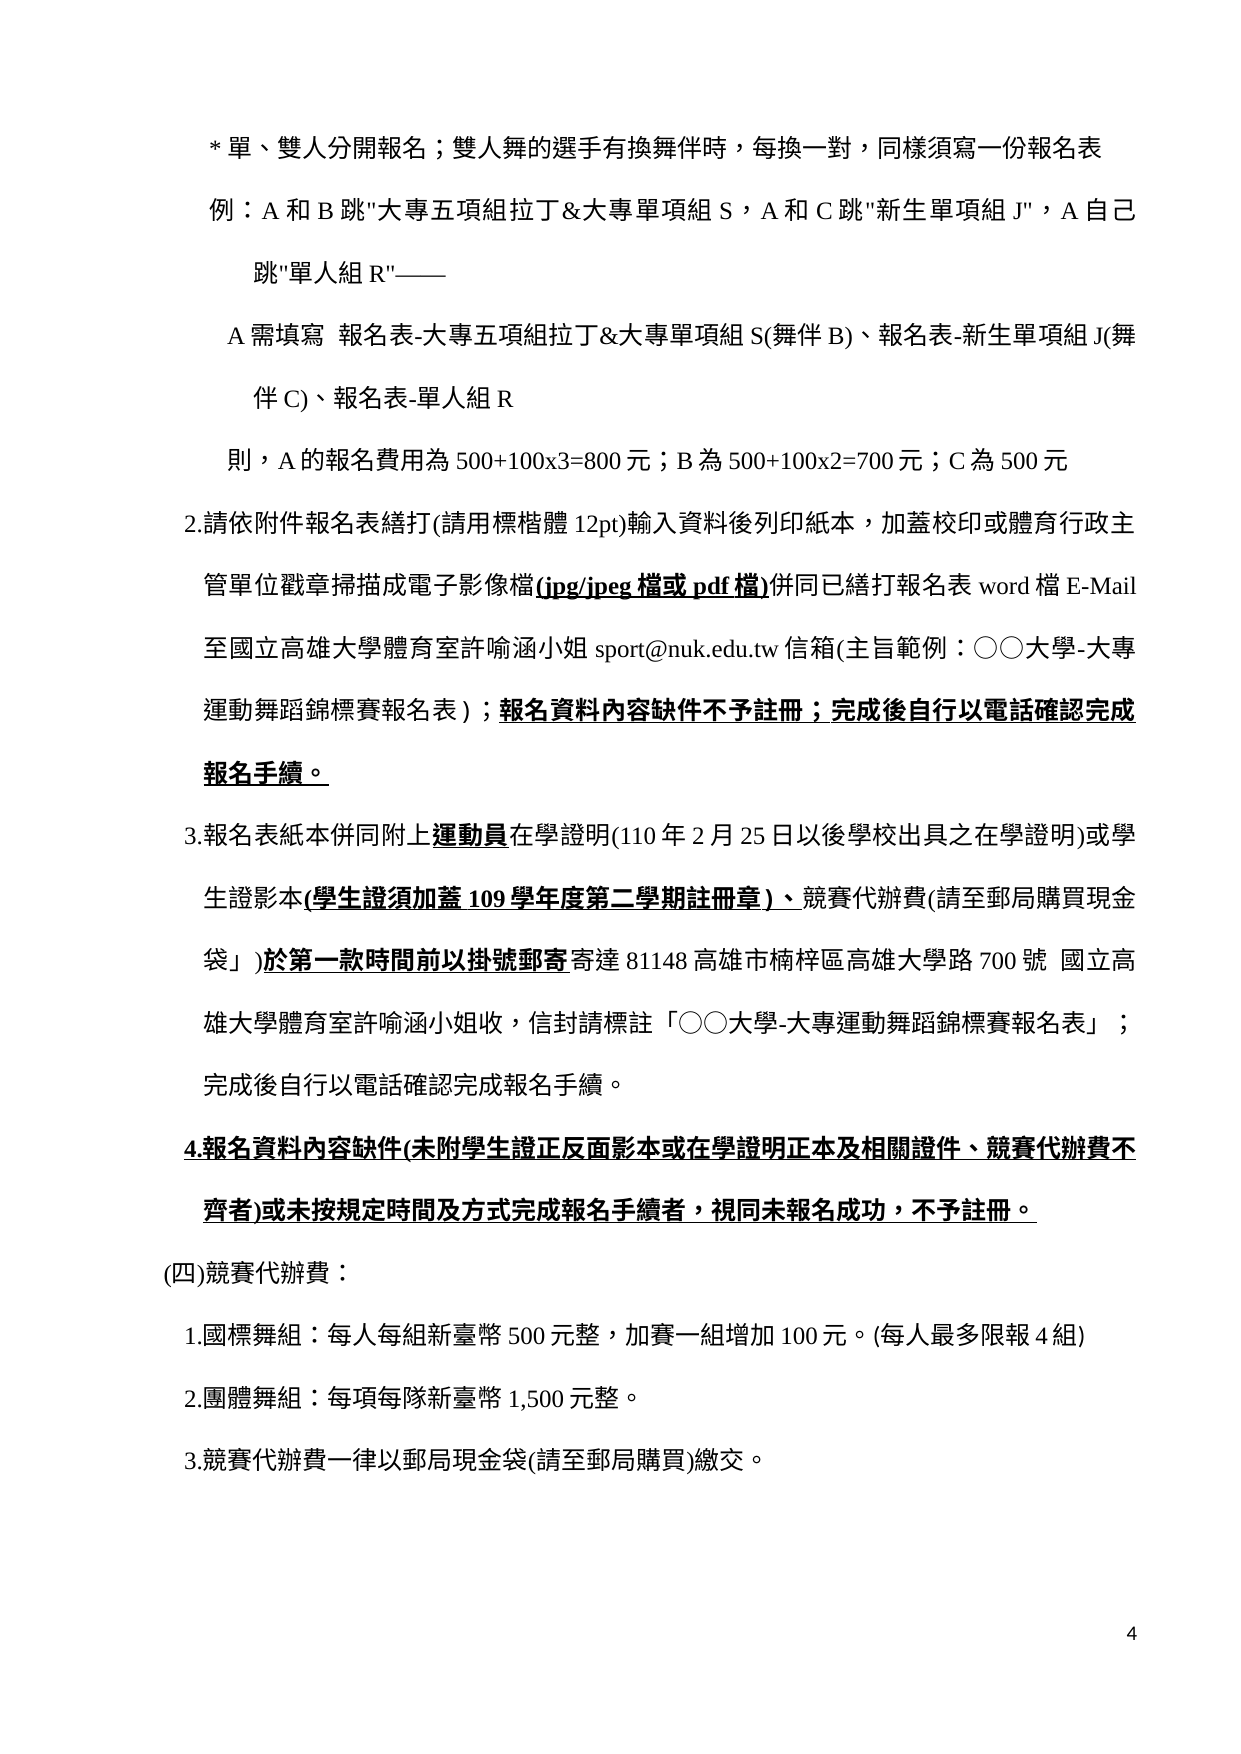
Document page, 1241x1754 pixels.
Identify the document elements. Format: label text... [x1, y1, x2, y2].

text 1.國標舞組：每人每組新臺幣500元整，加賽一組增加100元。(每人最多限報4組) [184, 1292, 1137, 1354]
text 2.請依附件報名表繕打(請用標楷體12pt)輸入資料後列印紙本，加蓋校印或體育行政主管單位戳章掃描成電子影像檔(jpg/jpeg檔或pdf檔)併同已繕打報名表word檔E-Mail至國立高雄大學體育室許喻涵小姐sport@nuk.edu.tw信箱(主旨範例：○○大學-大專運動舞蹈錦標賽報名表)；報名資料內容缺件不予註冊；完成後自行以電話確認完成報名手續。 [184, 479, 1137, 792]
text 則，A的報名費用為500+100x3=800元；B為500+100x2=700元；C為500元 [209, 417, 1137, 479]
text 例：A和B跳"大專五項組拉丁&大專單項組S，A和C跳"新生單項組J"，A自己跳"單人組R"―― [209, 167, 1137, 292]
text 2.團體舞組：每項每隊新臺幣1,500元整。 [184, 1354, 1137, 1417]
text (四)競賽代辦費： [163, 1229, 1137, 1292]
text 3.競賽代辦費一律以郵局現金袋(請至郵局購買)繳交。 [184, 1417, 1137, 1479]
text * 單、雙人分開報名；雙人舞的選手有換舞伴時，每換一對，同樣須寫一份報名表 [209, 104, 1137, 167]
text 4.報名資料內容缺件(未附學生證正反面影本或在學證明正本及相關證件、競賽代辦費不齊者)或未按規定時間及方式完成報名手續者，視同未報名成功，不予註冊。 [184, 1104, 1137, 1229]
text A需填寫 報名表-大專五項組拉丁&大專單項組S(舞伴B)、報名表-新生單項組J(舞伴C)、報名表-單人組R [209, 292, 1137, 417]
text 3.報名表紙本併同附上運動員在學證明(110年2月25日以後學校出具之在學證明)或學生證影本(學生證須加蓋109學年度第二學期註冊章)、競賽代辦費(請至郵局購買現金袋」)於第一款時間前以掛號郵寄寄達81148高雄市楠梓區高雄大學路700號 國立高雄大學體育室許喻涵小姐收，信封請標註「○○大學-大專運動舞蹈錦標賽報名表」；完成後自行以電話確認完成報名手續。 [184, 792, 1137, 1104]
